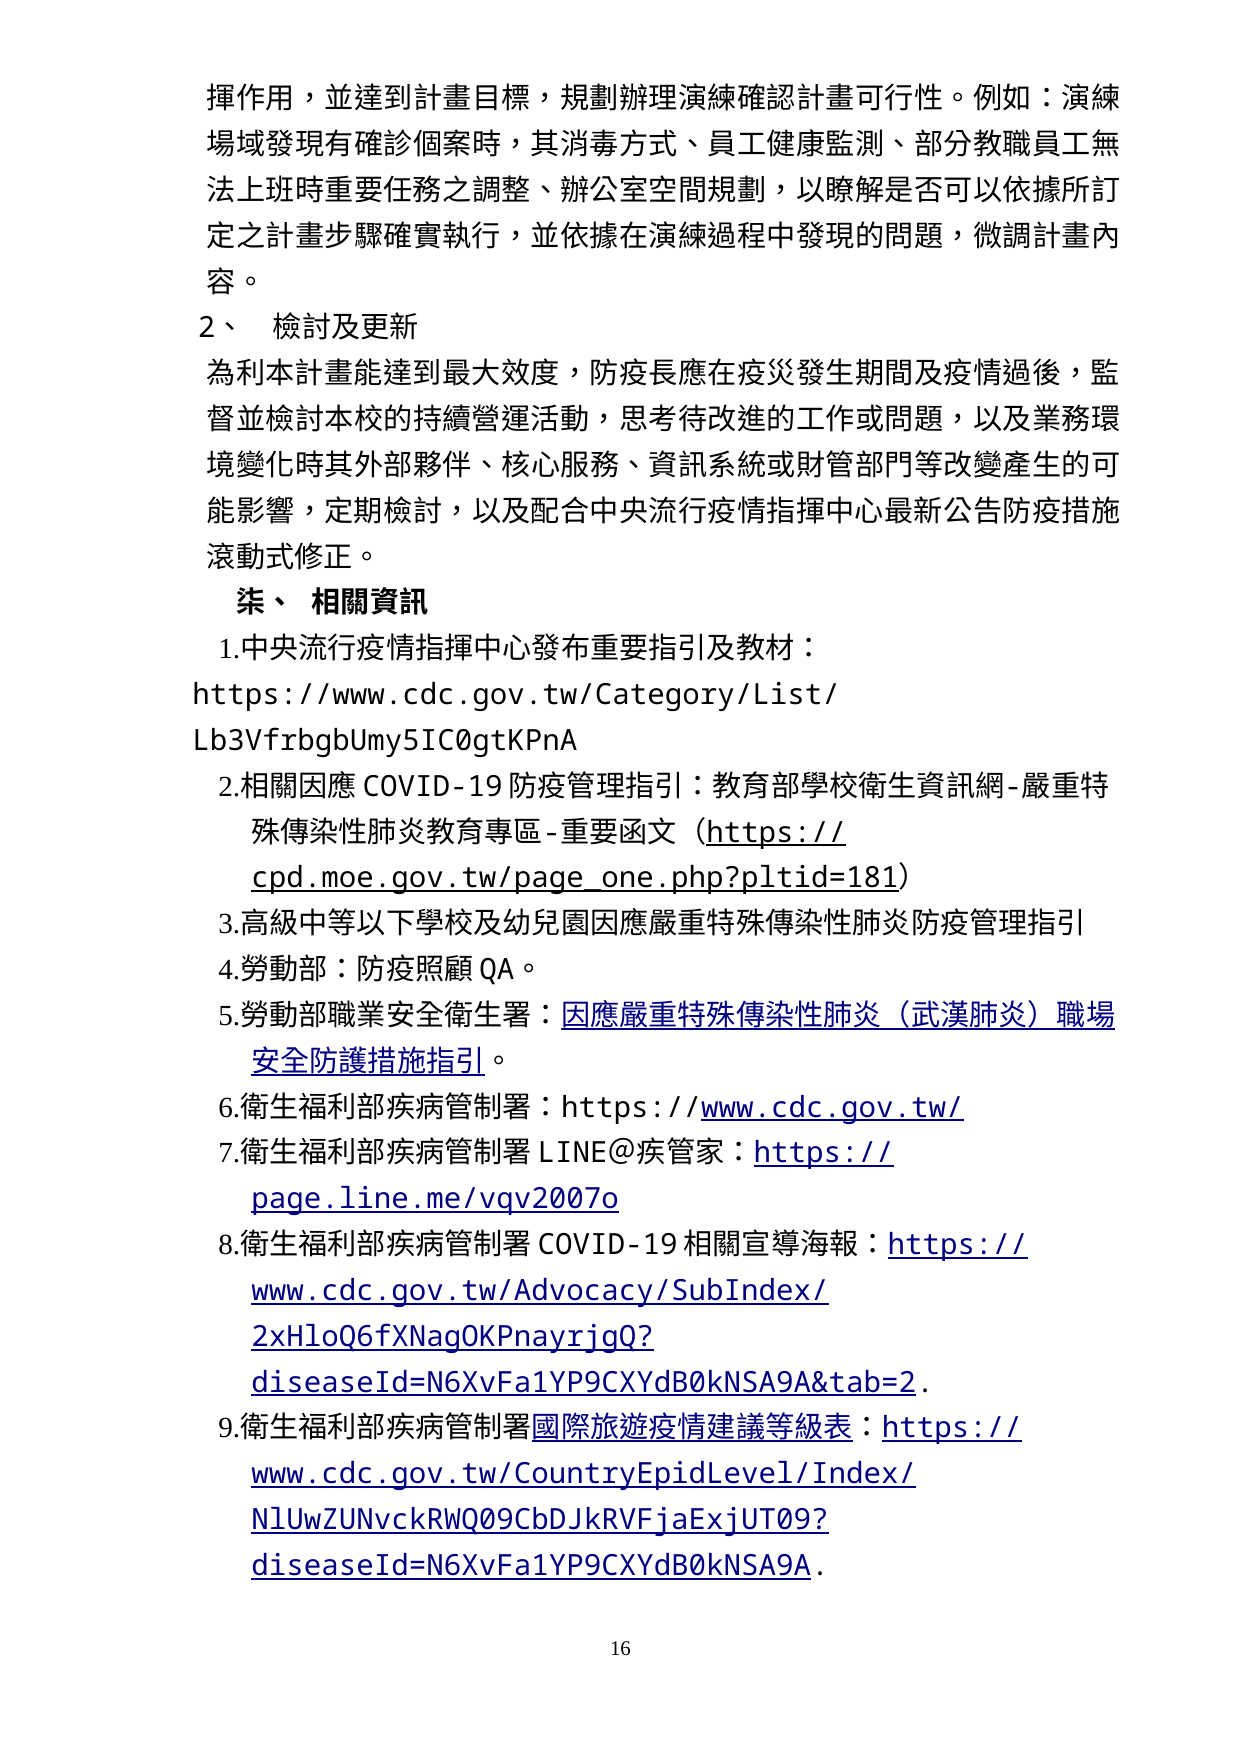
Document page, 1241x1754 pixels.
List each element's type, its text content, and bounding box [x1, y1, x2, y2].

list 中央流行疫情指揮中心發布重要指引及教材： [218, 622, 1122, 668]
text https://www.cdc.gov.tw/Category/List/Lb3VfrbgbUmy5IC0gtKPnA [192, 668, 1122, 759]
list 檢討及更新 [198, 301, 1122, 347]
list 勞動部：防疫照顧QA。 [218, 943, 1122, 989]
list 相關因應COVID-19防疫管理指引：教育部學校衛生資訊網-嚴重特殊傳染性肺炎教育專區-重要函文（https://cpd.moe.gov.tw/page_one.php?pltid=181） [218, 759, 1122, 897]
list 高級中等以下學校及幼兒園因應嚴重特殊傳染性肺炎防疫管理指引 [218, 897, 1122, 943]
text 揮作用，並達到計畫目標，規劃辦理演練確認計畫可行性。例如：演練場域發現有確診個案時，其消毒方式、員工健康監測、部分教職員工無法上班時重要任務之調整、辦公室空間規劃，以瞭解是否可以依據所訂定之計畫步驟確實執行，並依據在演練過程中發現的問題，微調計畫內容。 [207, 72, 1122, 301]
list 衛生福利部疾病管制署LINE＠疾管家：https://page.line.me/vqv2007o [218, 1126, 1122, 1218]
text 為利本計畫能達到最大效度，防疫長應在疫災發生期間及疫情過後，監督並檢討本校的持續營運活動，思考待改進的工作或問題，以及業務環境變化時其外部夥伴、核心服務、資訊系統或財管部門等改變產生的可能影響，定期檢討，以及配合中央流行疫情指揮中心最新公告防疫措施滾動式修正。 [206, 347, 1122, 576]
list 衛生福利部疾病管制署COVID-19相關宣導海報：https://www.cdc.gov.tw/Advocacy/SubIndex/2xHloQ6fXNagOKPnayrjgQ?diseaseId=N6XvFa1YP9CXYdB0kNSA9A&tab=2. [218, 1218, 1122, 1401]
list 衛生福利部疾病管制署國際旅遊疫情建議等級表：https://www.cdc.gov.tw/CountryEpidLevel/Index/NlUwZUNvckRWQ09CbDJkRVFjaExjUT09?diseaseId=N6XvFa1YP9CXYdB0kNSA9A. [218, 1401, 1122, 1584]
list 勞動部職業安全衛生署：因應嚴重特殊傳染性肺炎（武漢肺炎）職場安全防護措施指引。 [218, 989, 1122, 1080]
list 相關資訊 [236, 576, 1122, 622]
list 衛生福利部疾病管制署：https://www.cdc.gov.tw/ [218, 1080, 1122, 1126]
